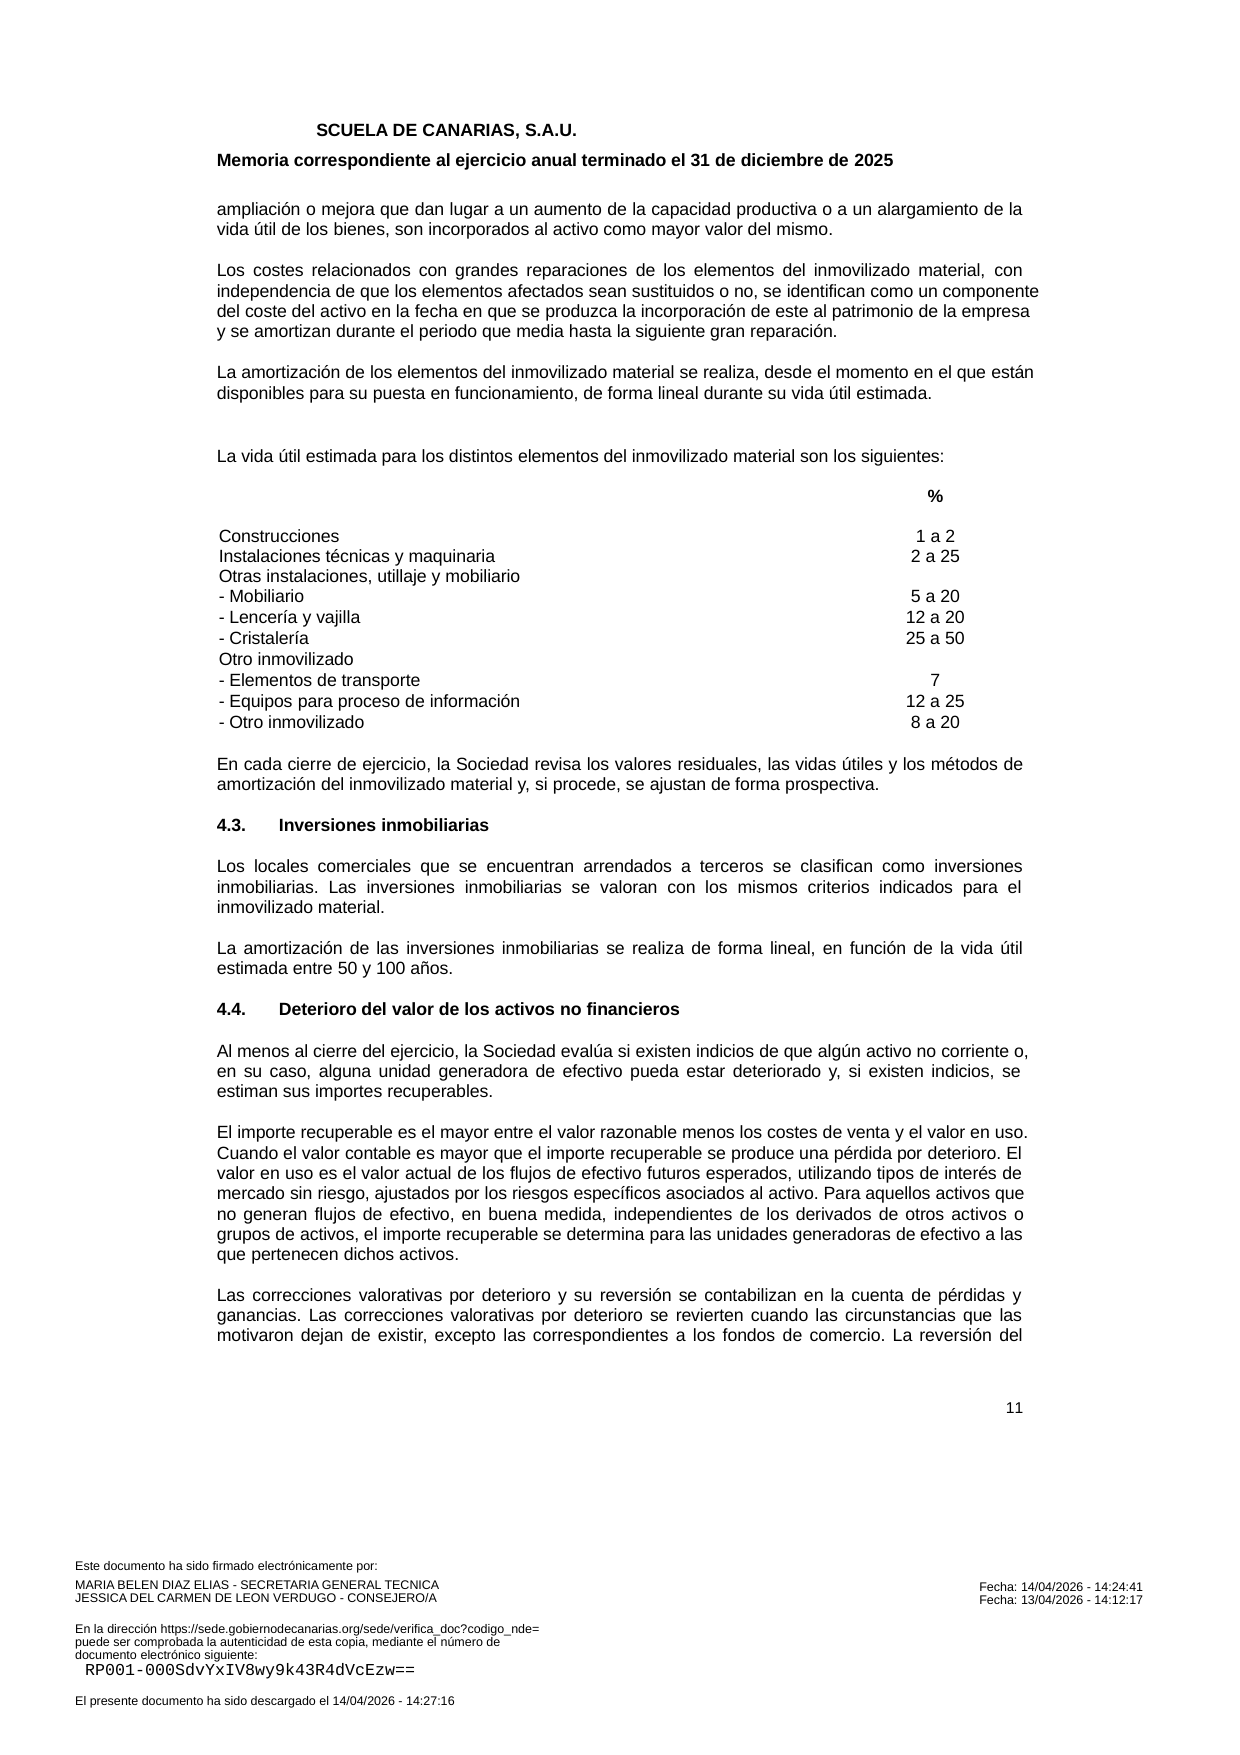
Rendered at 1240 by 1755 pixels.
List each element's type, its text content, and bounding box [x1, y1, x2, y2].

text Elementos de transporte [229, 671, 545, 690]
text Los locales comerciales que se encuentran arrendados a terceros se clasifican como inversiones [217, 857, 1047, 877]
text documento electrónico siguiente: [75, 1649, 564, 1662]
text Este documento ha sido firmado electrónicamente por: [75, 1559, 403, 1573]
text Las correcciones valorativas por deterioro y su reversión se contabilizan en la cuenta de pérdidas y [217, 1286, 1048, 1305]
text 1 [1014, 1399, 1047, 1417]
text grupos de activos, el importe recuperable se determina para las unidades generadoras de efectivo a las [217, 1225, 1048, 1244]
text Inversiones inmobiliarias [279, 816, 514, 835]
text independencia de que los elementos afectados sean sustituidos o no, se identifican como un componente [217, 281, 1048, 301]
text MARIA BELEN DIAZ ELIAS - SECRETARIA GENERAL TECNICA [75, 1578, 467, 1592]
text - [218, 692, 229, 711]
text SCUELA DE CANARIAS, S.A.U. [316, 120, 602, 140]
text Fecha: 14/04/2026 - 14:24:41 [979, 1580, 1168, 1594]
text Otras instalaciones, utillaje y mobiliario [218, 566, 545, 586]
text 12 a 25 [906, 692, 989, 711]
text Mobiliario [229, 586, 385, 606]
text 4.4. [217, 1000, 271, 1020]
text Cuando el valor contable es mayor que el importe recuperable se produce una pérdida por deterioro. El [217, 1143, 1048, 1163]
text Otro inmovilizado [218, 649, 379, 669]
text - [218, 607, 229, 627]
text Memoria correspondiente al ejercicio anual terminado el 31 de diciembre de 2025 [217, 151, 919, 171]
text 12 a 20 [906, 607, 989, 627]
text en su caso, alguna unidad generadora de efectivo pueda estar deteriorado y, si existen indicios, se [217, 1062, 1047, 1081]
text valor en uso es el valor actual de los flujos de efectivo futuros esperados, utilizando tipos de interés de [217, 1164, 1048, 1183]
text Los costes relacionados con grandes reparaciones de los elementos del inmovilizado material, con [217, 261, 1048, 281]
text vida útil de los bienes, son incorporados al activo como mayor valor del mismo. [217, 220, 1047, 240]
text Construcciones [218, 527, 364, 546]
text no generan flujos de efectivo, en buena medida, independientes de los derivados de otros activos o [217, 1204, 1048, 1224]
text inmovilizado material. [217, 898, 1047, 917]
text Equipos para proceso de información [229, 692, 545, 711]
text 2 a 25 [911, 547, 984, 566]
text 8 a 20 [911, 713, 989, 732]
text JESSICA DEL CARMEN DE LEON VERDUGO - CONSEJERO/A [75, 1592, 467, 1604]
text En la dirección https://sede.gobiernodecanarias.org/sede/verifica_doc?codigo_nde= [75, 1623, 564, 1637]
text 5 a 20 [911, 586, 989, 606]
text puede ser comprobada la autenticidad de esta copia, mediante el número de [75, 1637, 564, 1649]
text RP001-000SdvYxIV8wy9k43R4dVcEzw== [85, 1662, 564, 1678]
text Instalaciones técnicas y maquinaria [218, 547, 545, 566]
text estimada entre 50 y 100 años. [217, 959, 1047, 978]
text que pertenecen dichos activos. [217, 1245, 1048, 1264]
text Deterioro del valor de los activos no financieros [279, 1000, 704, 1020]
text La amortización de las inversiones inmobiliarias se realiza de forma lineal, en función de la vida útil [217, 939, 1047, 958]
text % [927, 486, 968, 506]
text - [218, 628, 229, 648]
text 4.3. [217, 816, 271, 835]
text Fecha: 13/04/2026 - 14:12:17 [979, 1594, 1168, 1607]
text mercado sin riesgo, ajustados por los riesgos específicos asociados al activo. Para aquellos activos que [217, 1184, 1048, 1204]
text inmobiliarias. Las inversiones inmobiliarias se valoran con los mismos criterios indicados para el [217, 877, 1047, 897]
text 1 a 2 [916, 527, 979, 546]
text estiman sus importes recuperables. [217, 1082, 1047, 1102]
text disponibles para su puesta en funcionamiento, de forma lineal durante su vida útil estimada. [217, 383, 1047, 403]
text Lencería y vajilla [229, 607, 385, 627]
text ampliación o mejora que dan lugar a un aumento de la capacidad productiva o a un alargamiento de la [217, 200, 1047, 219]
text del coste del activo en la fecha en que se produzca la incorporación de este al patrimonio de la empresa [217, 302, 1048, 321]
text Al menos al cierre del ejercicio, la Sociedad evalúa si existen indicios de que algún activo no corriente o, [217, 1042, 1047, 1061]
text - [218, 671, 229, 690]
text La vida útil estimada para los distintos elementos del inmovilizado material son los siguientes: [217, 446, 970, 466]
text ganancias. Las correcciones valorativas por deterioro se revierten cuando las circunstancias que las [217, 1306, 1048, 1326]
text En cada cierre de ejercicio, la Sociedad revisa los valores residuales, las vidas útiles y los métodos de [217, 754, 1047, 774]
text motivaron dejan de existir, excepto las correspondientes a los fondos de comercio. La reversión del [217, 1326, 1048, 1346]
text - [218, 713, 229, 732]
text Cristalería [229, 628, 385, 648]
text El importe recuperable es el mayor entre el valor razonable menos los costes de venta y el valor en uso. [217, 1123, 1048, 1143]
text La amortización de los elementos del inmovilizado material se realiza, desde el momento en el que están [217, 363, 1047, 383]
text y se amortizan durante el periodo que media hasta la siguiente gran reparación. [217, 322, 1048, 342]
text 1 [1006, 1399, 1014, 1417]
text 25 a 50 [906, 628, 989, 648]
text 7 [930, 671, 965, 690]
text - [218, 586, 229, 606]
text El presente documento ha sido descargado el 14/04/2026 - 14:27:16 [75, 1694, 480, 1708]
text amortización del inmovilizado material y, si procede, se ajustan de forma prospectiva. [217, 774, 1047, 794]
text Otro inmovilizado [229, 713, 545, 732]
